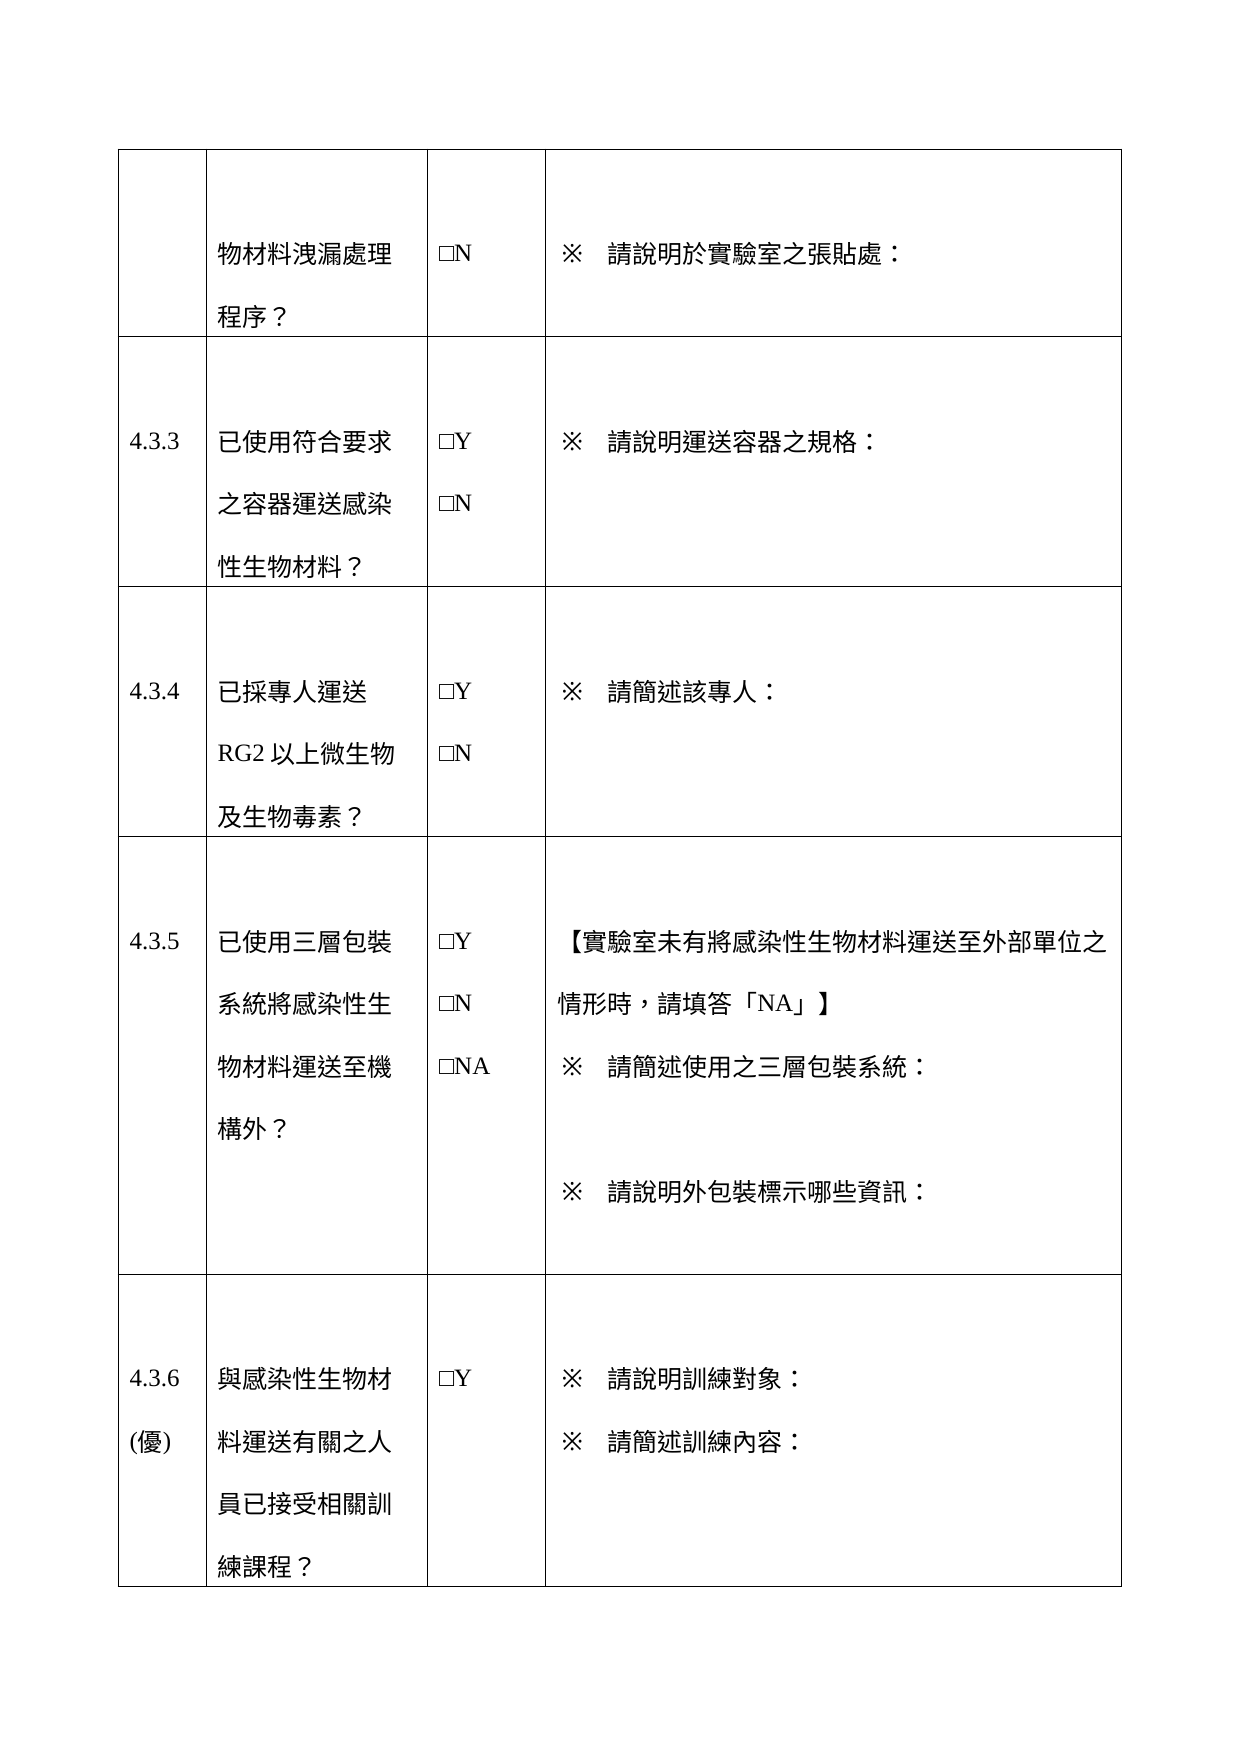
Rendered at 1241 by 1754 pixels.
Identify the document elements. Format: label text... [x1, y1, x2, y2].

table_cell □Y □N □NA [428, 837, 545, 1273]
table_cell 請說明訓練對象： 請簡述訓練內容： [546, 1275, 1121, 1586]
table_cell □Y □N [428, 587, 545, 836]
table_cell 已使用三層包裝系統將感染性生物材料運送至機構外？ [207, 837, 427, 1273]
table_cell □Y □N [428, 337, 545, 586]
table_cell 請簡述該專人： [546, 587, 1121, 836]
table_cell 請列出文件名稱： 請說明於實驗室之張貼處： [546, 150, 1121, 336]
table_cell 已使用符合要求之容器運送感染性生物材料？ [207, 337, 427, 586]
table_cell 與感染性生物材料運送有關之人員已接受相關訓練課程？ [207, 1275, 427, 1586]
table_cell □N [428, 150, 545, 336]
table_cell □Y [428, 1275, 545, 1586]
table_cell 請說明運送容器之規格： [546, 337, 1121, 586]
table_cell 已採專人運送RG2以上微生物及生物毒素？ [207, 587, 427, 836]
table_cell 物材料洩漏處理程序？ [207, 150, 427, 336]
table_cell 4.3.3 [119, 337, 206, 586]
table_cell 【實驗室未有將感染性生物材料運送至外部單位之情形時，請填答「NA」】 請簡述使用之三層包裝系統： 請說明外包裝標示哪些資訊： [546, 837, 1121, 1273]
table_cell 4.3.4 [119, 587, 206, 836]
table_cell 4.3.6 (優) [119, 1275, 206, 1586]
table_cell 4.3.5 [119, 837, 206, 1273]
table_cell [119, 150, 206, 336]
